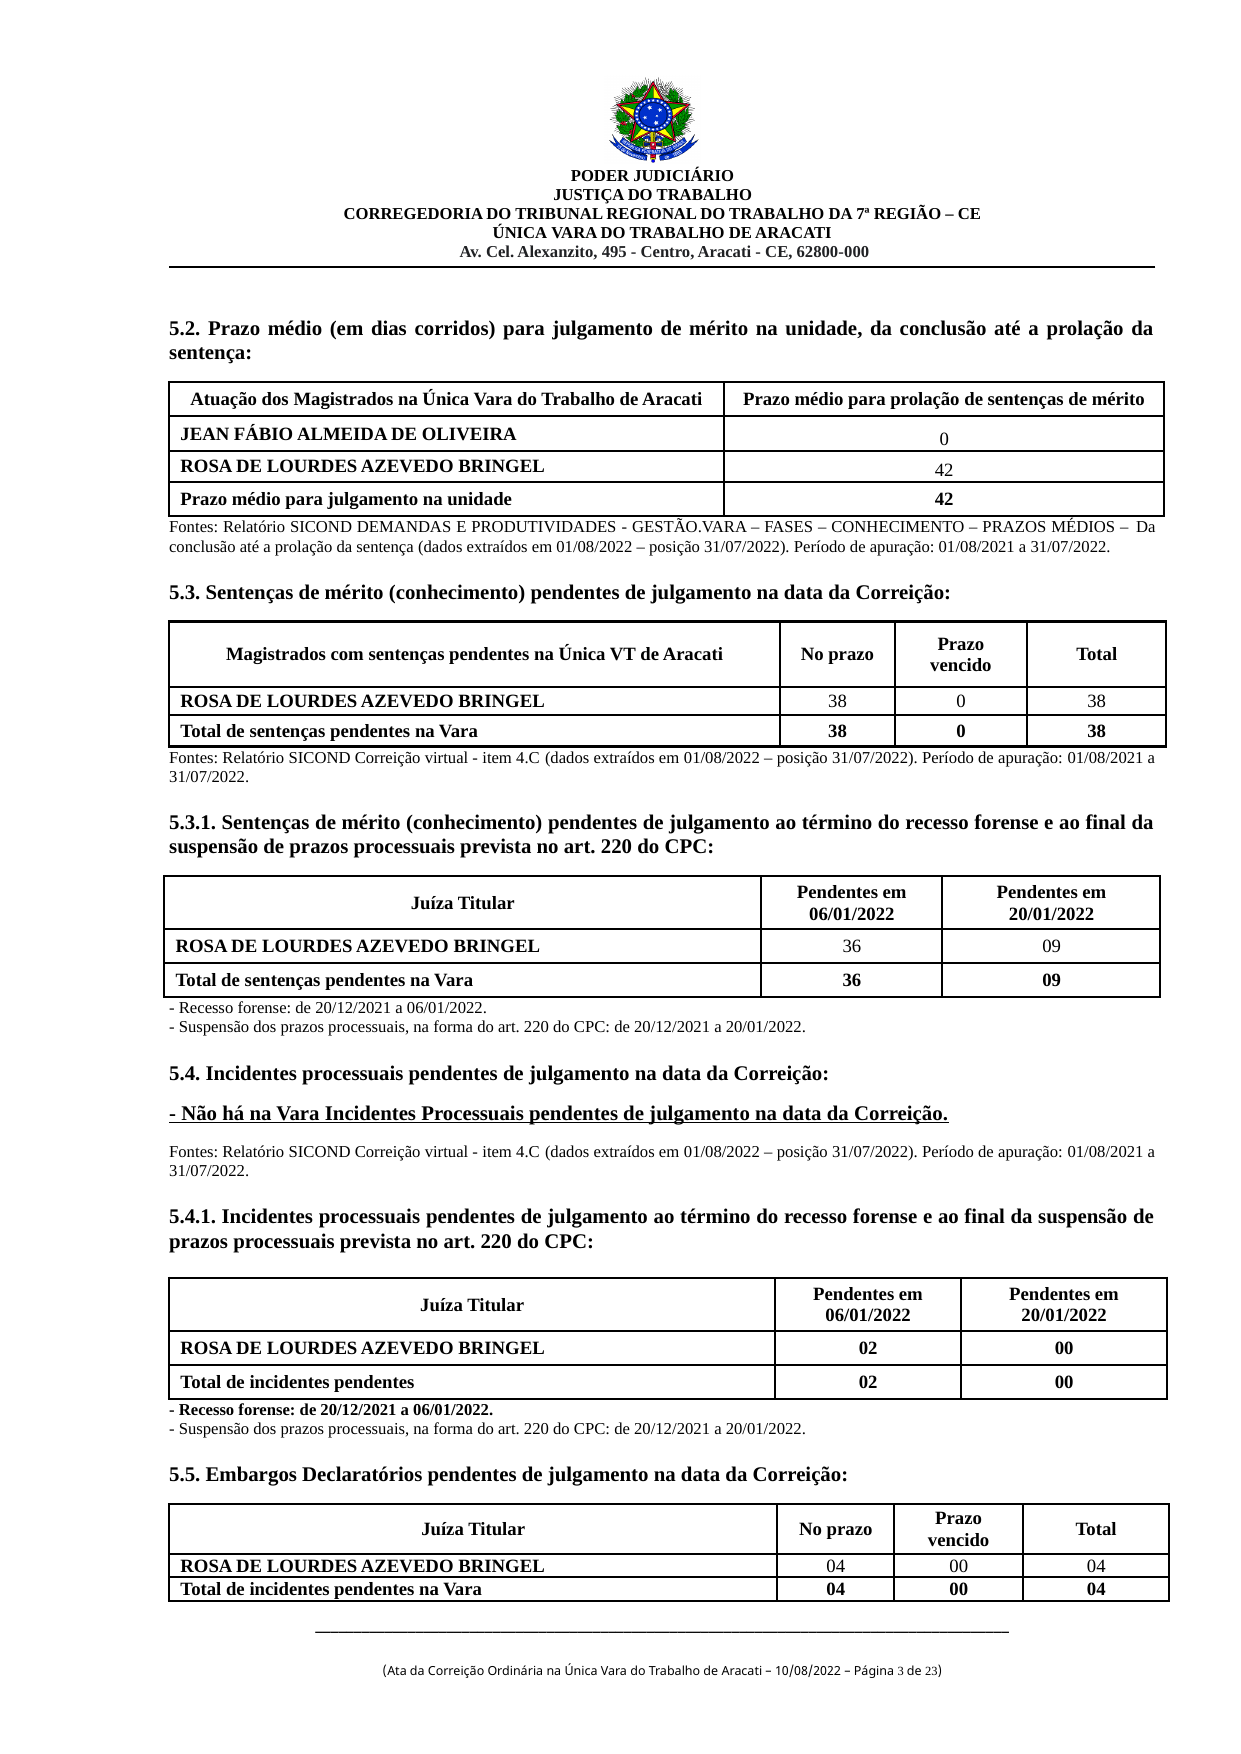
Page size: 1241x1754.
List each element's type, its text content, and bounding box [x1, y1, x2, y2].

table_cell Total de sentenças pendentes na Vara [170, 716, 779, 745]
table_cell 38 [781, 688, 894, 714]
table_cell 02 [776, 1366, 960, 1398]
text - Não há na Vara Incidentes Processuais pendentes de julgamento na data da Correição. [169, 1101, 1155, 1125]
table_header Prazo vencido [896, 623, 1026, 686]
table_cell 42 [725, 483, 1163, 515]
text 5.2. Prazo médio (em dias corridos) para julgamento de mérito na unidade, da conclusão até a prolação da sentença: [169, 316, 1155, 364]
table_header Juíza Titular [165, 877, 760, 928]
table_header No prazo [781, 623, 894, 686]
table_cell ROSA DE LOURDES AZEVEDO BRINGEL [170, 452, 723, 481]
table_header Pendentes em 20/01/2022 [962, 1279, 1166, 1330]
table_header Juíza Titular [170, 1505, 776, 1552]
text Fontes: Relatório SICOND Correição virtual - item 4.C (dados extraídos em 01/08/2022 – posição 31/07/2022). Período de apuração: 01/08/2021 a 31/07/2022. [169, 748, 1155, 786]
table_header Pendentes em 06/01/2022 [762, 877, 941, 928]
table_cell JEAN FÁBIO ALMEIDA DE OLIVEIRA [170, 417, 723, 449]
table_header Magistrados com sentenças pendentes na Única VT de Aracati [170, 623, 779, 686]
text Fontes: Relatório SICOND DEMANDAS E PRODUTIVIDADES - GESTÃO.VARA – FASES – CONHECIMENTO – PRAZOS MÉDIOS – Da conclusão até a prolação da sentença (dados extraídos em 01/08/2022 – posição 31/07/2022). Período de apuração: 01/08/2021 a 31/07/2022. [169, 517, 1155, 556]
table_cell Total de incidentes pendentes [170, 1366, 774, 1398]
table_cell 09 [943, 930, 1159, 962]
table_cell Total de incidentes pendentes na Vara [170, 1578, 776, 1600]
text - Suspensão dos prazos processuais, na forma do art. 220 do CPC: de 20/12/2021 a 20/01/2022. [169, 1419, 1155, 1438]
text - Recesso forense: de 20/12/2021 a 06/01/2022. [169, 1400, 1155, 1419]
table_header Total [1028, 623, 1165, 686]
table_cell 02 [776, 1332, 960, 1364]
table_cell 04 [1024, 1555, 1168, 1576]
picture [604, 75, 700, 164]
text - Suspensão dos prazos processuais, na forma do art. 220 do CPC: de 20/12/2021 a 20/01/2022. [169, 1017, 1155, 1036]
table_cell 00 [895, 1578, 1022, 1600]
table_header Pendentes em 06/01/2022 [776, 1279, 960, 1330]
table_header Prazo médio para prolação de sentenças de mérito [725, 383, 1163, 415]
table_cell 42 [725, 452, 1163, 481]
table_header Pendentes em 20/01/2022 [943, 877, 1159, 928]
table_cell Total de sentenças pendentes na Vara [165, 964, 760, 996]
table_cell ROSA DE LOURDES AZEVEDO BRINGEL [165, 930, 760, 962]
table_cell 00 [895, 1555, 1022, 1576]
text - Recesso forense: de 20/12/2021 a 06/01/2022. [169, 998, 1155, 1017]
table_header Prazo vencido [895, 1505, 1022, 1552]
table_header Total [1024, 1505, 1168, 1552]
text 5.5. Embargos Declaratórios pendentes de julgamento na data da Correição: [169, 1462, 1155, 1486]
table_cell 0 [896, 688, 1026, 714]
table_header Atuação dos Magistrados na Única Vara do Trabalho de Aracati [170, 383, 723, 415]
table_cell 00 [962, 1366, 1166, 1398]
table_cell 36 [762, 964, 941, 996]
text 5.4.1. Incidentes processuais pendentes de julgamento ao término do recesso forense e ao final da suspensão de prazos processuais prevista no art. 220 do CPC: [169, 1204, 1155, 1253]
text 5.4. Incidentes processuais pendentes de julgamento na data da Correição: [169, 1060, 1155, 1084]
table_cell 38 [1028, 716, 1165, 745]
table_cell 04 [778, 1578, 893, 1600]
table_cell 0 [896, 716, 1026, 745]
table_cell 0 [725, 417, 1163, 449]
table_cell 09 [943, 964, 1159, 996]
text Fontes: Relatório SICOND Correição virtual - item 4.C (dados extraídos em 01/08/2022 – posição 31/07/2022). Período de apuração: 01/08/2021 a 31/07/2022. [169, 1142, 1155, 1180]
table_cell 38 [781, 716, 894, 745]
table_cell 38 [1028, 688, 1165, 714]
table_cell 04 [778, 1555, 893, 1576]
table_cell ROSA DE LOURDES AZEVEDO BRINGEL [170, 1332, 774, 1364]
text 5.3. Sentenças de mérito (conhecimento) pendentes de julgamento na data da Correição: [169, 556, 1155, 604]
table_cell 36 [762, 930, 941, 962]
text 5.3.1. Sentenças de mérito (conhecimento) pendentes de julgamento ao término do recesso forense e ao final da suspensão de prazos processuais prevista no art. 220 do CPC: [169, 810, 1155, 858]
table_cell 04 [1024, 1578, 1168, 1600]
table_cell Prazo médio para julgamento na unidade [170, 483, 723, 515]
table_header Juíza Titular [170, 1279, 774, 1330]
table_cell ROSA DE LOURDES AZEVEDO BRINGEL [170, 688, 779, 714]
table_cell 00 [962, 1332, 1166, 1364]
table_cell ROSA DE LOURDES AZEVEDO BRINGEL [170, 1555, 776, 1576]
table_header No prazo [778, 1505, 893, 1552]
